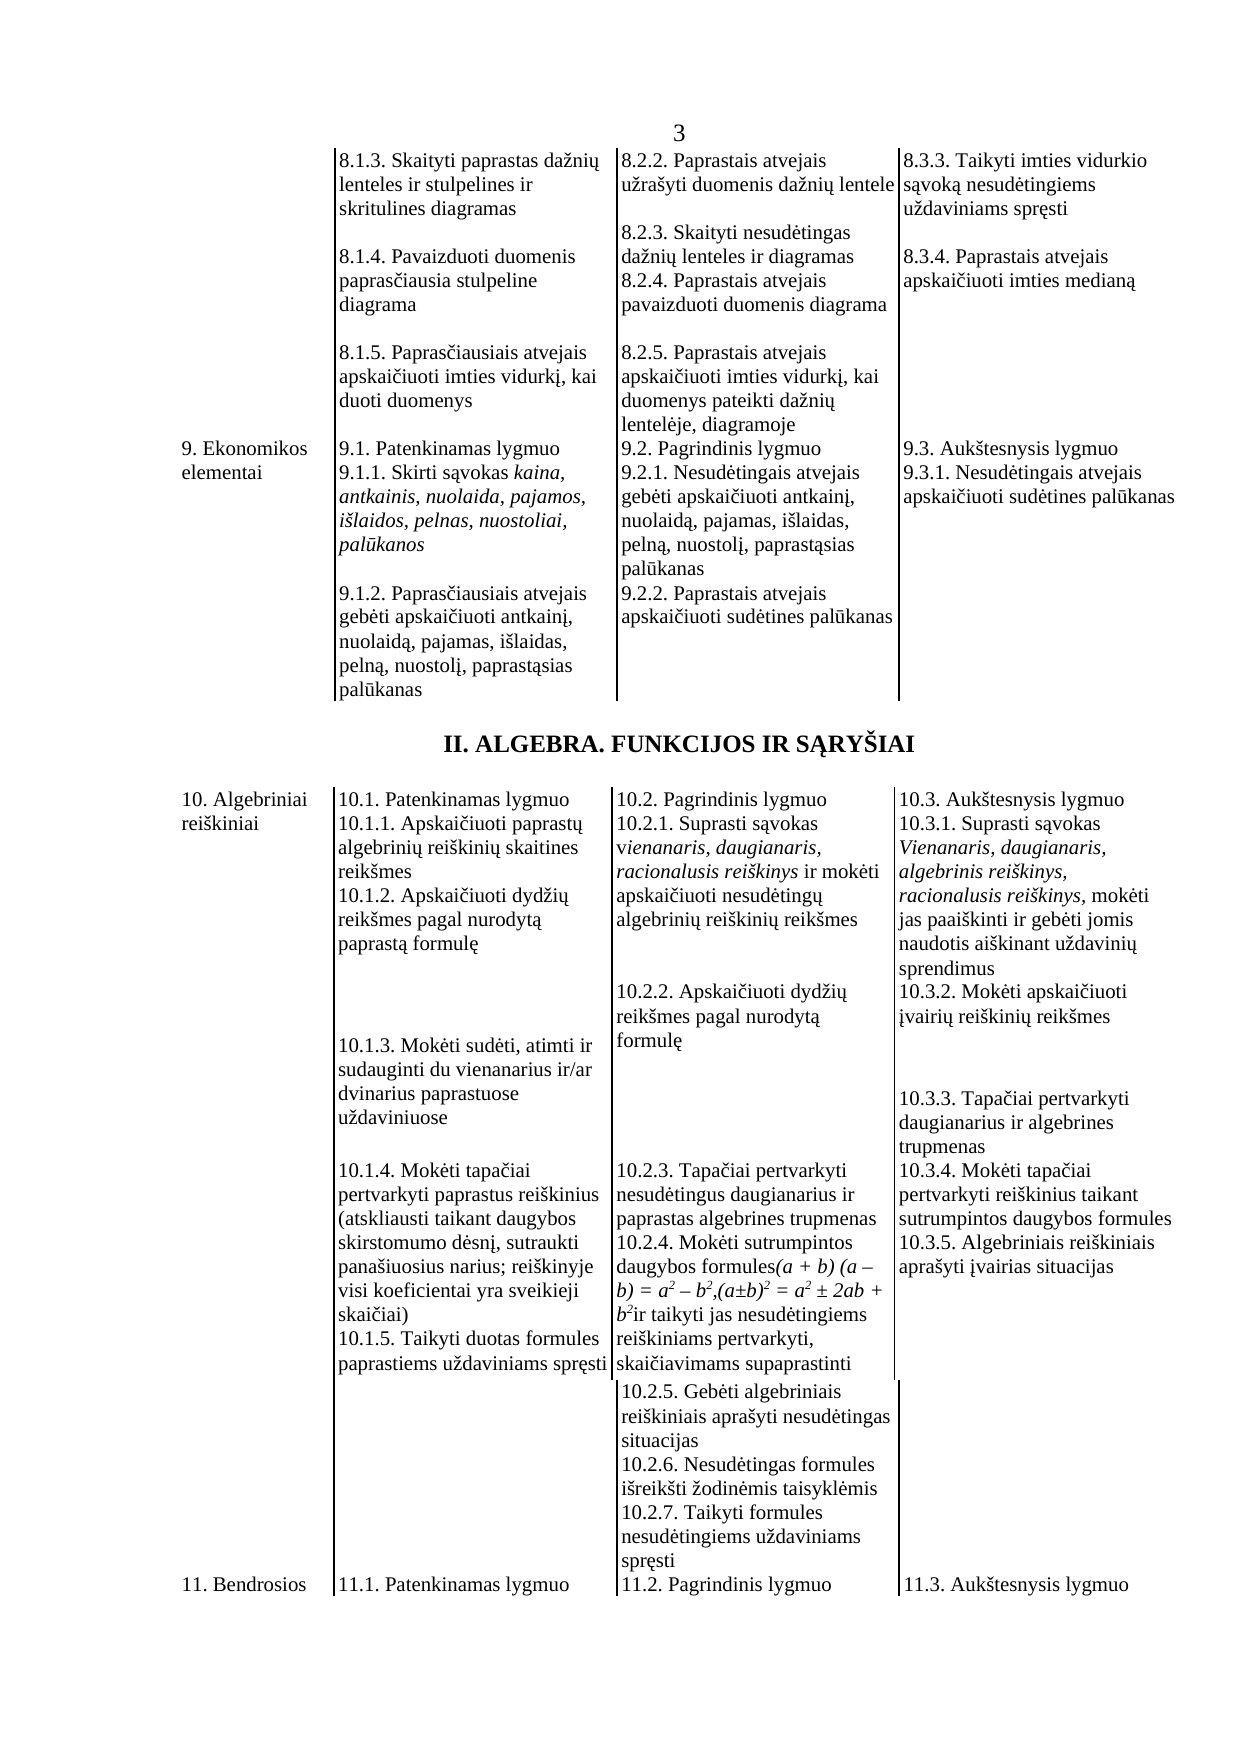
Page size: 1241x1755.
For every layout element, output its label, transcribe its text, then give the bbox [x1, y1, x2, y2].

table_cell 8.1.3. Skaityti paprastas dažnių lenteles ir stulpelines ir skritulines diagramas 8.1.4. Pavaizduoti duomenis paprasčiausia stulpeline diagrama [336, 148, 616, 340]
table_cell [177, 148, 334, 436]
text II. ALGEBRA. FUNKCIJOS IR SĄRYŠIAI [177, 729, 1181, 758]
table_cell [900, 1380, 1181, 1572]
table_cell [1176, 1110, 1181, 1158]
table_cell 10.2.2. Apskaičiuoti dydžių reikšmes pagal nurodytą formulę [613, 980, 894, 1158]
table_cell 10.3.5. Algebriniais reiškiniais aprašyti įvairias situacijas [895, 1230, 1176, 1379]
table_cell 8.3.3. Taikyti imties vidurkio sąvoką nesudėtingiems uždaviniams spręsti 8.3.4. Paprastais atvejais apskaičiuoti imties medianą [900, 148, 1181, 436]
table_cell [1176, 1057, 1181, 1086]
table_cell 10.2.1. Suprasti sąvokas vienanaris, daugianaris, racionalusis reiškinys ir mokėti apskaičiuoti nesudėtingų algebrinių reiškinių reikšmes [613, 811, 894, 979]
table_cell 8.2.4. Paprastais atvejais pavaizduoti duomenis diagrama [618, 268, 898, 340]
table_cell 9.1.1. Skirti sąvokas kaina, antkainis, nuolaida, pajamos, išlaidos, pelnas, nuostoliai, palūkanos [336, 460, 616, 580]
table_cell [1176, 1254, 1181, 1326]
table_cell [335, 1380, 616, 1572]
table_cell 9.3.1. Nesudėtingais atvejais apskaičiuoti sudėtines palūkanas [900, 460, 1181, 701]
table_cell 8.1.5. Paprasčiausiais atvejais apskaičiuoti imties vidurkį, kai duoti duomenys [336, 340, 616, 436]
table_cell 10.3.2. Mokėti apskaičiuoti įvairių reiškinių reikšmes [895, 980, 1176, 1086]
table_cell [1176, 840, 1181, 883]
table_cell [1176, 1182, 1181, 1230]
table_cell 10.1.5. Taikyti duotas formules paprastiems uždaviniams spręsti [335, 1326, 611, 1379]
table_cell 10.2.4. Mokėti sutrumpintos daugybos formules(a + b) (a – b) = a2 – b2,(a±b)2 = a2 ± 2ab + b2ir taikyti jas nesudėtingiems reiškiniams pertvarkyti, skaičiavimams supaprastinti [613, 1230, 894, 1379]
table_cell [1176, 1003, 1181, 1033]
table_cell 9. Ekonomikos elementai [177, 436, 334, 701]
table_cell 9.2.2. Paprastais atvejais apskaičiuoti sudėtines palūkanas [618, 580, 898, 701]
table_cell 10.1.3. Mokėti sudėti, atimti ir sudauginti du vienanarius ir/ar dvinarius paprastuose uždaviniuose [335, 1033, 611, 1158]
table_cell [1176, 1350, 1181, 1379]
table_cell [1176, 907, 1181, 979]
table_cell 10.1.2. Apskaičiuoti dydžių reikšmes pagal nurodytą paprastą formulę [335, 883, 611, 1033]
table_header 10. Algebriniai reiškiniai [177, 787, 333, 1572]
